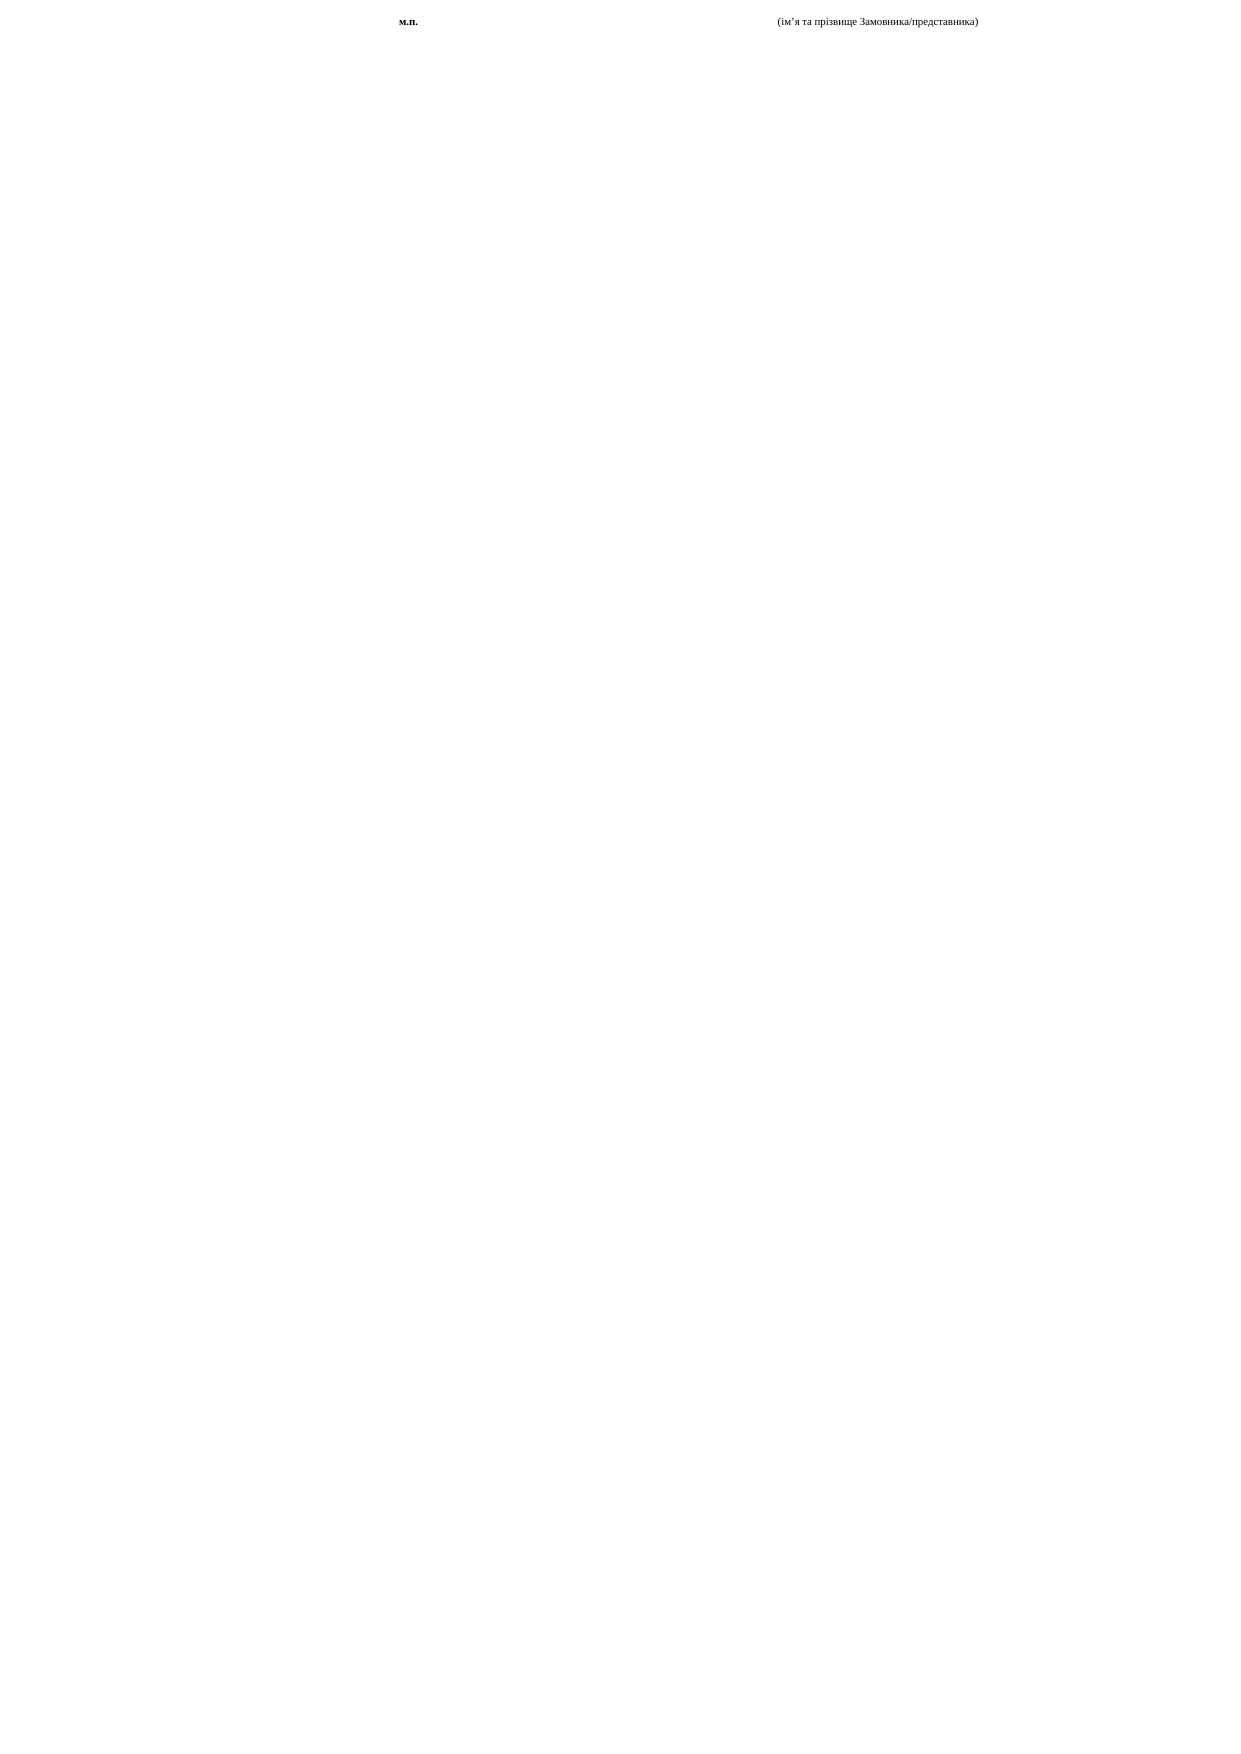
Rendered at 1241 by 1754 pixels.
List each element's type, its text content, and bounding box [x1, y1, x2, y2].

text м.п. (ім’я та прізвище Замовника/представника) [103, 15, 1196, 36]
